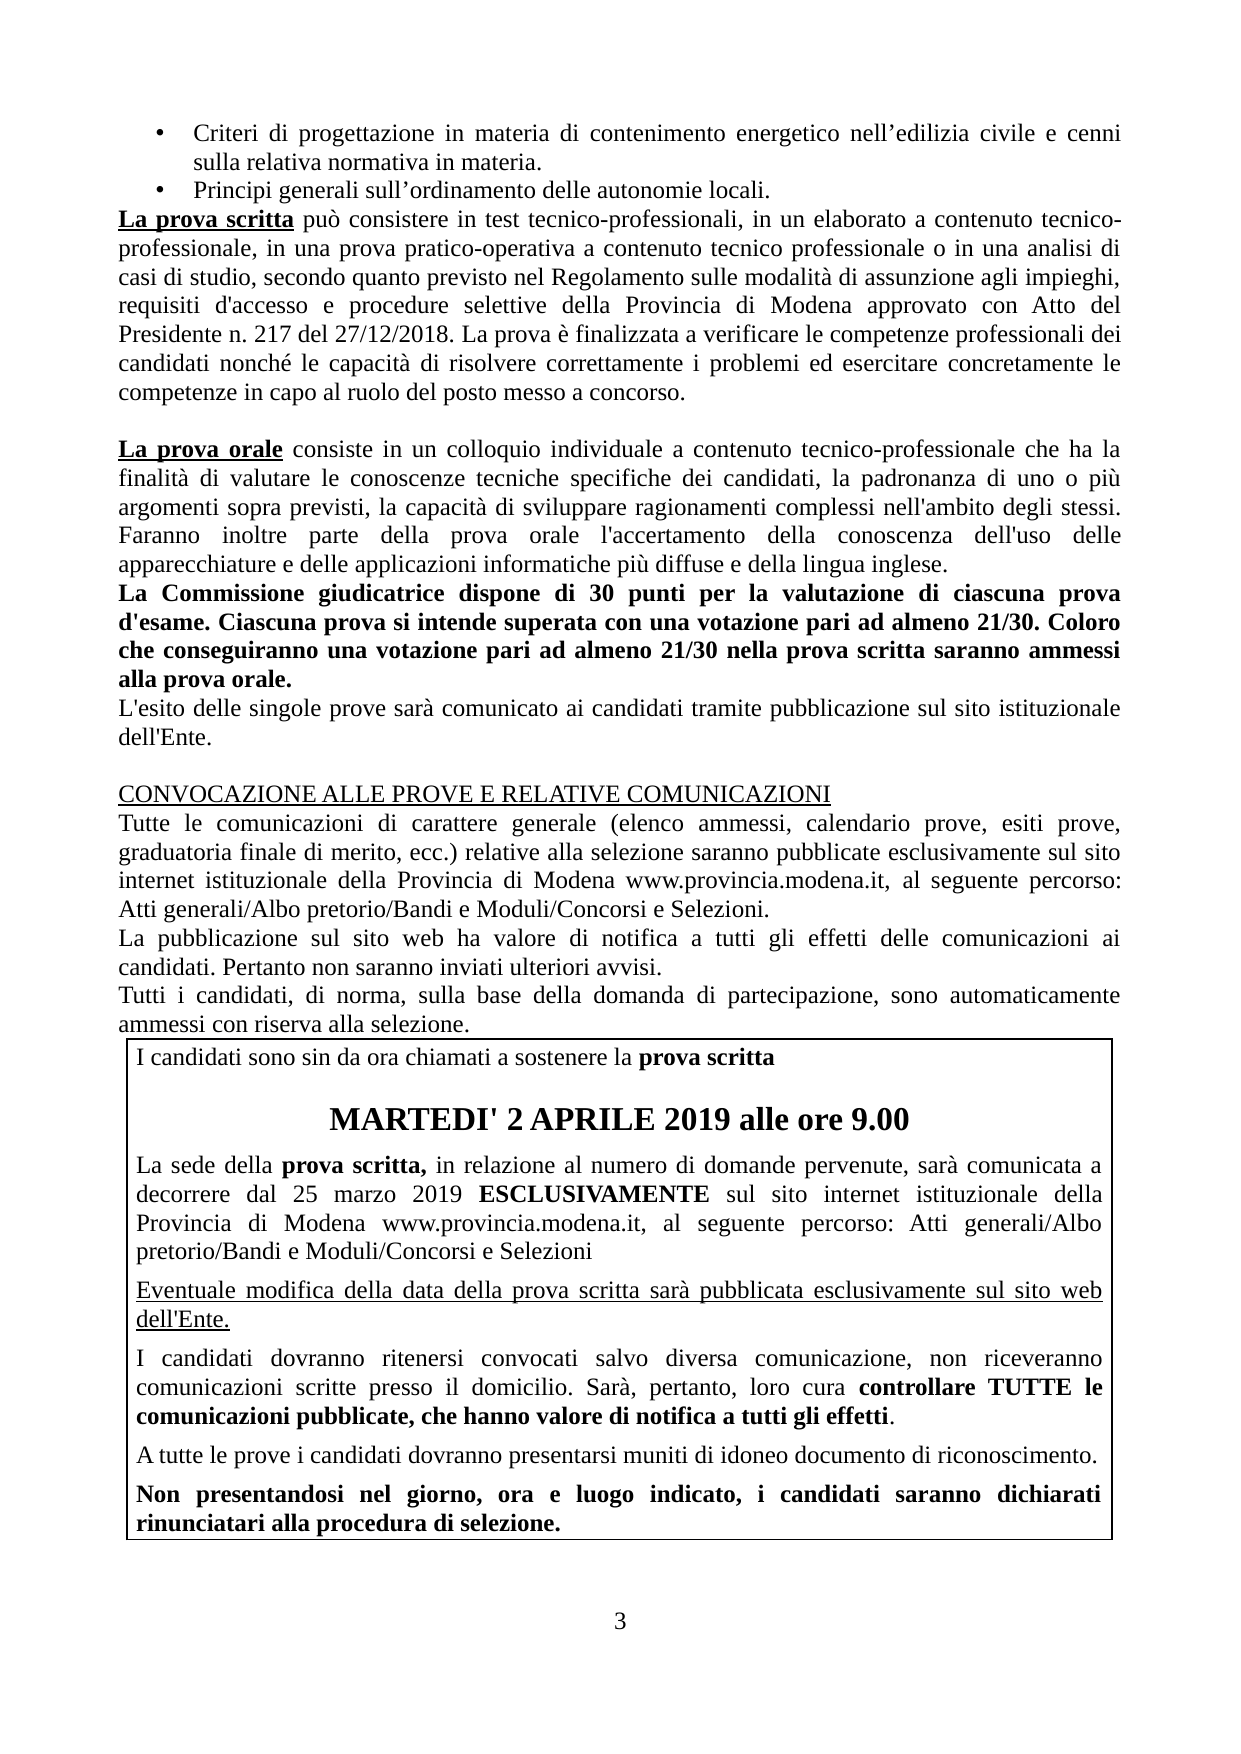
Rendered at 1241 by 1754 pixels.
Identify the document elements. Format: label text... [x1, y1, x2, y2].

text MARTEDI' 2 APRILE 2019 alle ore 9.00 [128, 1096, 1111, 1138]
subtitle La sede della prova scritta, in relazione al numero di domande pervenute, sarà comunicata a decorrere dal 25 marzo 2019 ESCLUSIVAMENTE sul sito internet istituzionale della Provincia di Modena www.provincia.modena.it, al seguente percorso: Atti generali/Albo pretorio/Bandi e Moduli/Concorsi e Selezioni [128, 1146, 1111, 1265]
text La Commissione giudicatrice dispone di 30 punti per la valutazione di ciascuna prova d'esame. Ciascuna prova si intende superata con una votazione pari ad almeno 21/30. Coloro che conseguiranno una votazione pari ad almeno 21/30 nella prova scritta saranno ammessi alla prova orale. [118, 578, 1122, 693]
list Principi generali sull’ordinamento delle autonomie locali. [156, 176, 1122, 204]
text A tutte le prove i candidati dovranno presentarsi muniti di idoneo documento di riconoscimento. [128, 1436, 1111, 1469]
subtitle I candidati sono sin da ora chiamati a sostenere la prova scritta [128, 1040, 1111, 1071]
text La prova scritta può consistere in test tecnico-professionali, in un elaborato a contenuto tecnico-professionale, in una prova pratico-operativa a contenuto tecnico professionale o in una analisi di casi di studio, secondo quanto previsto nel Regolamento sulle modalità di assunzione agli impieghi, requisiti d'accesso e procedure selettive della Provincia di Modena approvato con Atto del Presidente n. 217 del 27/12/2018. La prova è finalizzata a verificare le competenze professionali dei candidati nonché le capacità di risolvere correttamente i problemi ed esercitare concretamente le competenze in capo al ruolo del posto messo a concorso. [118, 204, 1122, 406]
list Criteri di progettazione in materia di contenimento energetico nell’edilizia civile e cenni sulla relativa normativa in materia. [156, 118, 1122, 176]
text Non presentandosi nel giorno, ora e luogo indicato, i candidati saranno dichiarati rinunciatari alla procedura di selezione. [128, 1476, 1111, 1539]
text CONVOCAZIONE ALLE PROVE E RELATIVE COMUNICAZIONI [118, 779, 1122, 808]
text La prova orale consiste in un colloquio individuale a contenuto tecnico-professionale che ha la finalità di valutare le conoscenze tecniche specifiche dei candidati, la padronanza di uno o più argomenti sopra previsti, la capacità di sviluppare ragionamenti complessi nell'ambito degli stessi. Faranno inoltre parte della prova orale l'accertamento della conoscenza dell'uso delle apparecchiature e delle applicazioni informatiche più diffuse e della lingua inglese. [118, 434, 1122, 578]
text La pubblicazione sul sito web ha valore di notifica a tutti gli effetti delle comunicazioni ai candidati. Pertanto non saranno inviati ulteriori avvisi. [118, 923, 1122, 981]
text L'esito delle singole prove sarà comunicato ai candidati tramite pubblicazione sul sito istituzionale dell'Ente. [118, 693, 1122, 751]
text Eventuale modifica della data della prova scritta sarà pubblicata esclusivamente sul sito web dell'Ente. [128, 1272, 1111, 1333]
text I candidati dovranno ritenersi convocati salvo diversa comunicazione, non riceveranno comunicazioni scritte presso il domicilio. Sarà, pertanto, loro cura controllare TUTTE le comunicazioni pubblicate, che hanno valore di notifica a tutti gli effetti. [128, 1340, 1111, 1430]
text Tutti i candidati, di norma, sulla base della domanda di partecipazione, sono automaticamente ammessi con riserva alla selezione. [118, 981, 1122, 1038]
text Tutte le comunicazioni di carattere generale (elenco ammessi, calendario prove, esiti prove, graduatoria finale di merito, ecc.) relative alla selezione saranno pubblicate esclusivamente sul sito internet istituzionale della Provincia di Modena www.provincia.modena.it, al seguente percorso: Atti generali/Albo pretorio/Bandi e Moduli/Concorsi e Selezioni. [118, 808, 1122, 923]
